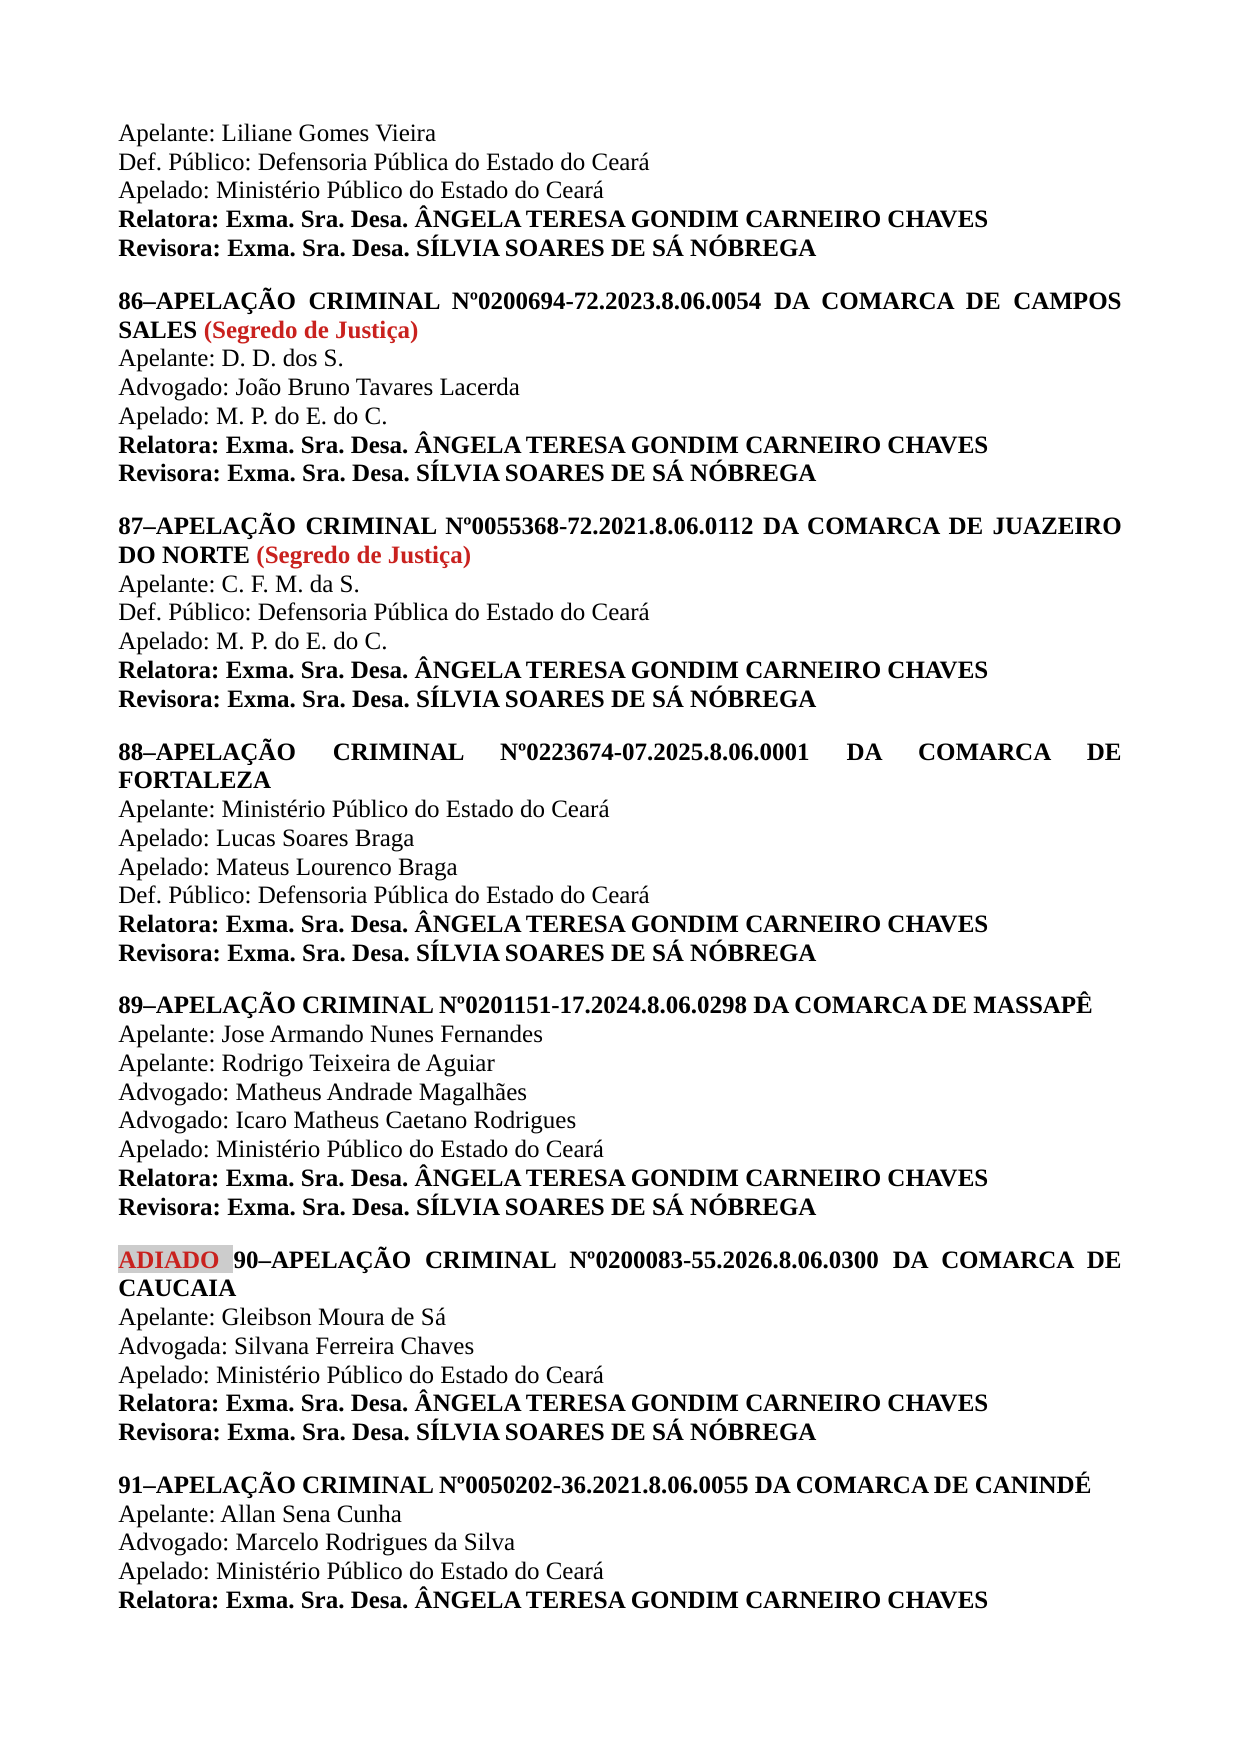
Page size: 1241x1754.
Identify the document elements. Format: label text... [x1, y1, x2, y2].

text Advogada: Silvana Ferreira Chaves [118, 1331, 1122, 1360]
text Apelado: Ministério Público do Estado do Ceará [118, 1556, 1122, 1585]
text Apelante: Jose Armando Nunes Fernandes [118, 1019, 1122, 1048]
text Apelante: Gleibson Moura de Sá [118, 1302, 1122, 1331]
text Apelante: C. F. M. da S. [118, 569, 1122, 597]
text Revisora: Exma. Sra. Desa. SÍLVIA SOARES DE SÁ NÓBREGA [118, 458, 1122, 487]
text 91–APELAÇÃO CRIMINAL Nº0050202-36.2021.8.06.0055 DA COMARCA DE CANINDÉ [118, 1470, 1122, 1499]
text Advogado: Icaro Matheus Caetano Rodrigues [118, 1106, 1122, 1134]
text Def. Público: Defensoria Pública do Estado do Ceará [118, 597, 1122, 626]
text Apelado: Mateus Lourenco Braga [118, 852, 1122, 880]
text 87–APELAÇÃO CRIMINAL Nº0055368-72.2021.8.06.0112 DA COMARCA DE JUAZEIRO DO NORTE (Segredo de Justiça) [118, 511, 1122, 569]
text ADIADO 90–APELAÇÃO CRIMINAL Nº0200083-55.2026.8.06.0300 DA COMARCA DE CAUCAIA [118, 1245, 1122, 1302]
text 86–APELAÇÃO CRIMINAL Nº0200694-72.2023.8.06.0054 DA COMARCA DE CAMPOS SALES (Segredo de Justiça) [118, 286, 1122, 343]
text Relatora: Exma. Sra. Desa. ÂNGELA TERESA GONDIM CARNEIRO CHAVES [118, 1585, 1122, 1614]
text Def. Público: Defensoria Pública do Estado do Ceará [118, 880, 1122, 909]
text Relatora: Exma. Sra. Desa. ÂNGELA TERESA GONDIM CARNEIRO CHAVES [118, 1388, 1122, 1417]
text Revisora: Exma. Sra. Desa. SÍLVIA SOARES DE SÁ NÓBREGA [118, 1192, 1122, 1221]
text Advogado: Matheus Andrade Magalhães [118, 1077, 1122, 1106]
text Relatora: Exma. Sra. Desa. ÂNGELA TERESA GONDIM CARNEIRO CHAVES [118, 1163, 1122, 1192]
text Advogado: Marcelo Rodrigues da Silva [118, 1527, 1122, 1556]
text Advogado: João Bruno Tavares Lacerda [118, 372, 1122, 401]
text 89–APELAÇÃO CRIMINAL Nº0201151-17.2024.8.06.0298 DA COMARCA DE MASSAPÊ [118, 991, 1122, 1019]
text Apelante: Ministério Público do Estado do Ceará [118, 794, 1122, 823]
text Apelante: Rodrigo Teixeira de Aguiar [118, 1048, 1122, 1077]
text Apelado: M. P. do E. do C. [118, 626, 1122, 655]
text Revisora: Exma. Sra. Desa. SÍLVIA SOARES DE SÁ NÓBREGA [118, 684, 1122, 712]
text Apelado: Ministério Público do Estado do Ceará [118, 1360, 1122, 1388]
text Revisora: Exma. Sra. Desa. SÍLVIA SOARES DE SÁ NÓBREGA [118, 1417, 1122, 1446]
text Relatora: Exma. Sra. Desa. ÂNGELA TERESA GONDIM CARNEIRO CHAVES [118, 204, 1122, 233]
text Apelante: Liliane Gomes Vieira [118, 118, 1122, 147]
text 88–APELAÇÃO CRIMINAL Nº0223674-07.2025.8.06.0001 DA COMARCA DE FORTALEZA [118, 737, 1122, 794]
text Relatora: Exma. Sra. Desa. ÂNGELA TERESA GONDIM CARNEIRO CHAVES [118, 430, 1122, 458]
text Apelante: Allan Sena Cunha [118, 1499, 1122, 1527]
text Revisora: Exma. Sra. Desa. SÍLVIA SOARES DE SÁ NÓBREGA [118, 938, 1122, 967]
text Relatora: Exma. Sra. Desa. ÂNGELA TERESA GONDIM CARNEIRO CHAVES [118, 909, 1122, 938]
text Apelado: M. P. do E. do C. [118, 401, 1122, 430]
text Revisora: Exma. Sra. Desa. SÍLVIA SOARES DE SÁ NÓBREGA [118, 233, 1122, 262]
text Relatora: Exma. Sra. Desa. ÂNGELA TERESA GONDIM CARNEIRO CHAVES [118, 655, 1122, 684]
text Apelado: Ministério Público do Estado do Ceará [118, 176, 1122, 204]
text Apelado: Ministério Público do Estado do Ceará [118, 1134, 1122, 1163]
text Apelado: Lucas Soares Braga [118, 823, 1122, 852]
text Apelante: D. D. dos S. [118, 343, 1122, 372]
text Def. Público: Defensoria Pública do Estado do Ceará [118, 147, 1122, 176]
